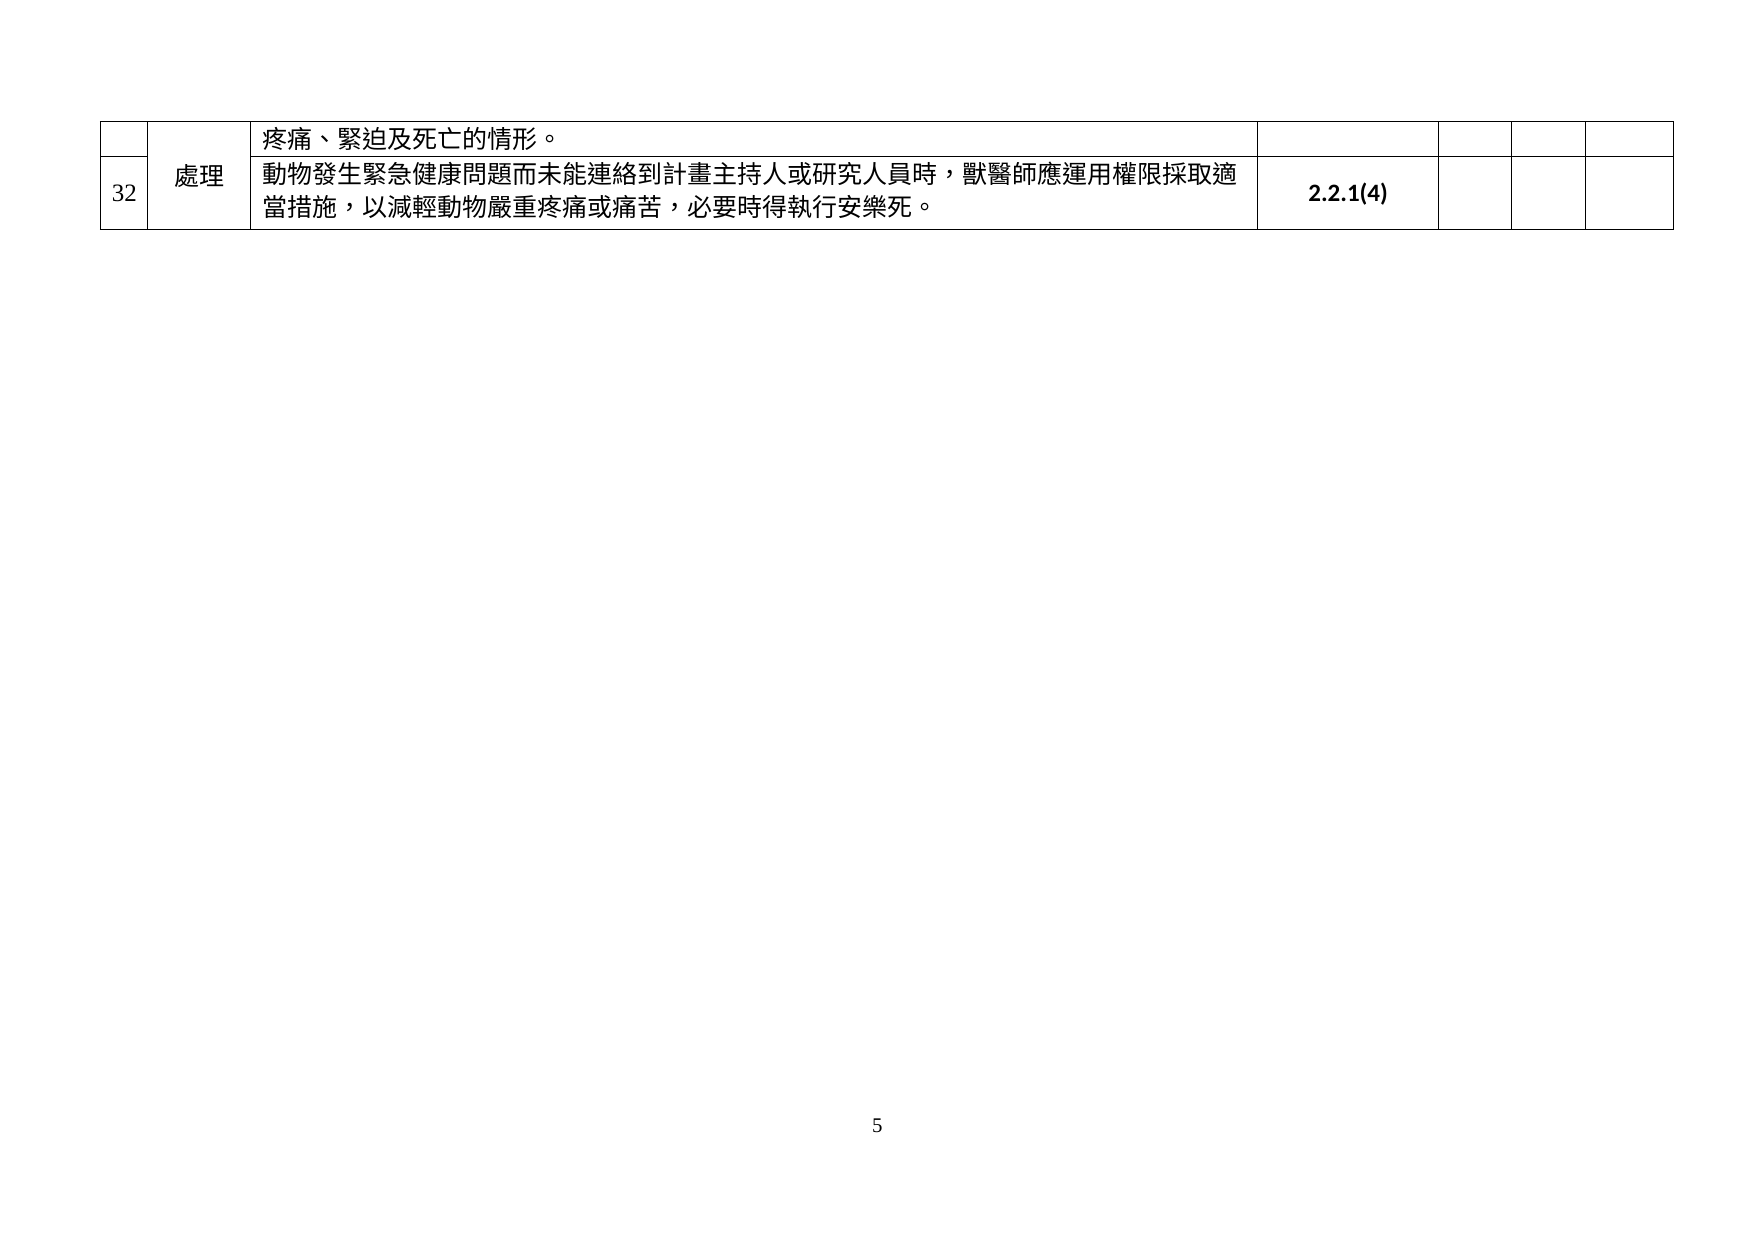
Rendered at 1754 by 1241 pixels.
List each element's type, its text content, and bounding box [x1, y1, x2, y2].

table_cell [101, 122, 147, 156]
table_cell [1586, 122, 1673, 156]
table_cell [1258, 122, 1438, 156]
table_cell 2.2.1(4) [1258, 157, 1438, 228]
table_cell [1586, 157, 1673, 228]
table_cell 處理 [148, 122, 250, 228]
table_cell [1439, 122, 1511, 156]
table_cell 32 [101, 157, 147, 228]
table_cell [1512, 157, 1585, 228]
table_cell 疼痛、緊迫及死亡的情形。 [251, 122, 1257, 156]
table_cell [1439, 157, 1511, 228]
table_cell [1512, 122, 1585, 156]
table_cell 動物發生緊急健康問題而未能連絡到計畫主持人或研究人員時，獸醫師應運用權限採取適當措施，以減輕動物嚴重疼痛或痛苦，必要時得執行安樂死。 [251, 157, 1257, 228]
